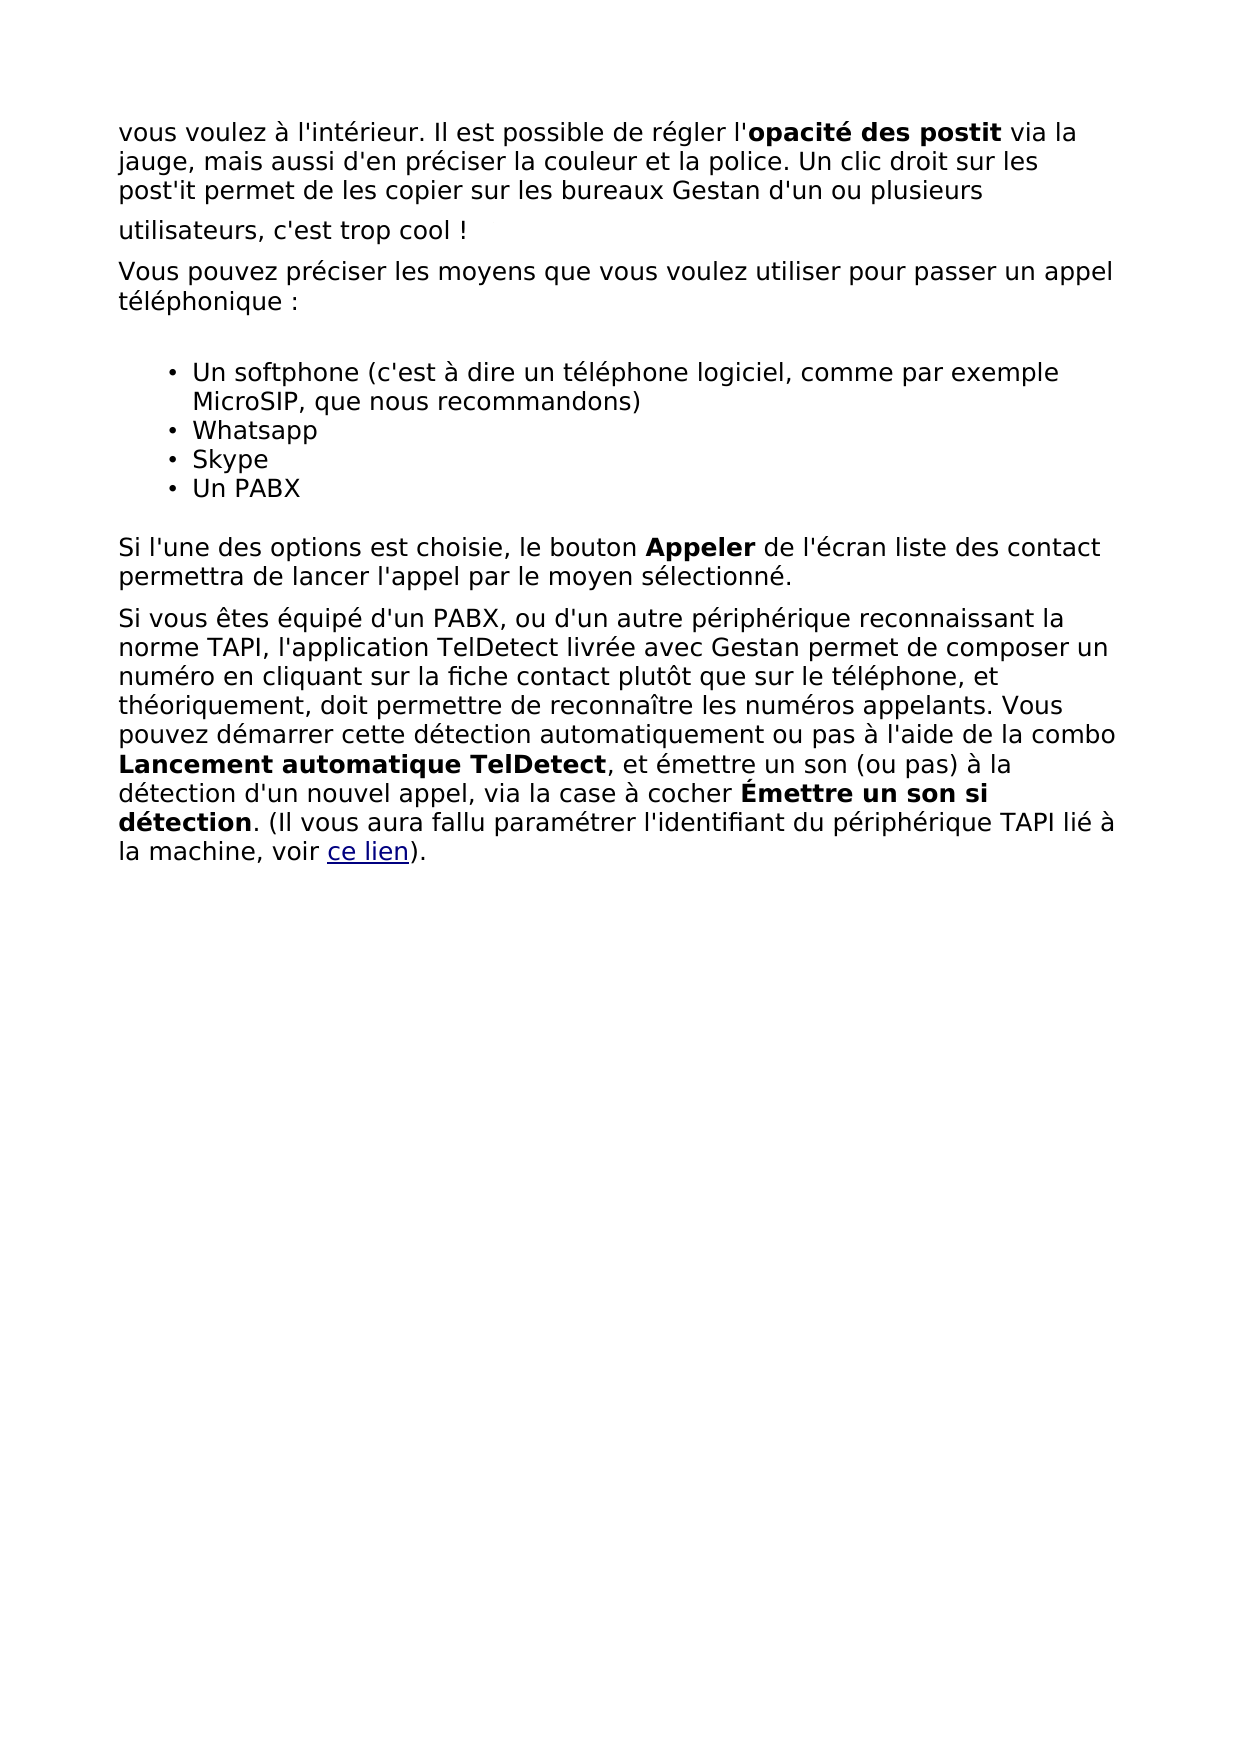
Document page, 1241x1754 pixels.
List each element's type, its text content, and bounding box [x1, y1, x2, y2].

text Vous pouvez préciser les moyens que vous voulez utiliser pour passer un appel téléphonique : [118, 257, 1122, 316]
list Un softphone (c'est à dire un téléphone logiciel, comme par exemple MicroSIP, que nous recommandons) [177, 358, 1122, 416]
list Whatsapp [177, 416, 1122, 445]
list Skype [177, 445, 1122, 474]
text Si l'une des options est choisie, le bouton Appeler de l'écran liste des contact permettra de lancer l'appel par le moyen sélectionné. [118, 533, 1122, 591]
list Un PABX [177, 474, 1122, 504]
text Si vous êtes équipé d'un PABX, ou d'un autre périphérique reconnaissant la norme TAPI, l'application TelDetect livrée avec Gestan permet de composer un numéro en cliquant sur la fiche contact plutôt que sur le téléphone, et théoriquement, doit permettre de reconnaître les numéros appelants. Vous pouvez démarrer cette détection automatiquement ou pas à l'aide de la combo Lancement automatique TelDetect, et émettre un son (ou pas) à la détection d'un nouvel appel, via la case à cocher Émettre un son si détection. (Il vous aura fallu paramétrer l'identifiant du périphérique TAPI lié à la machine, voir ce lien). [118, 604, 1122, 866]
text vous voulez à l'intérieur. Il est possible de régler l'opacité des postit via la jauge, mais aussi d'en préciser la couleur et la police. Un clic droit sur les post'it permet de les copier sur les bureaux Gestan d'un ou plusieurs utilisateurs, c'est trop cool ! [118, 118, 1122, 245]
